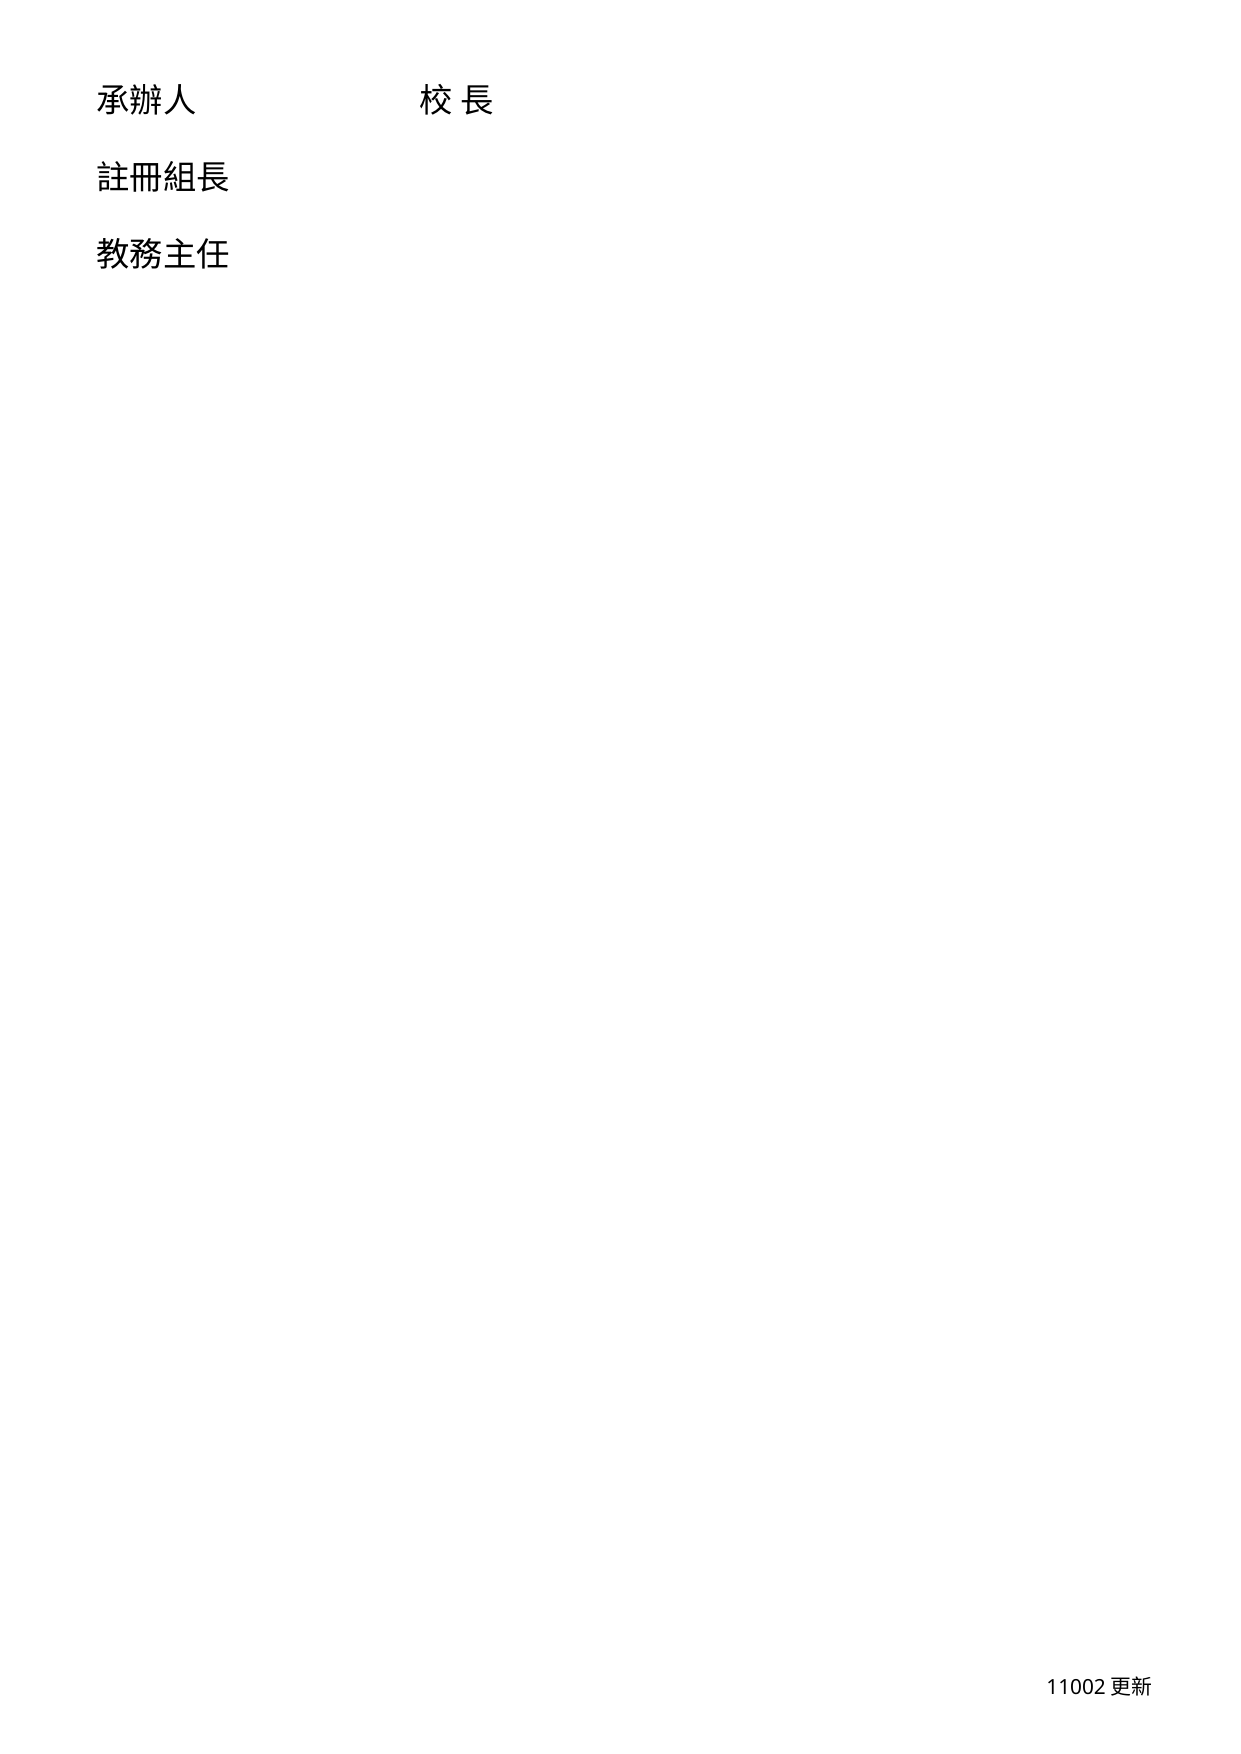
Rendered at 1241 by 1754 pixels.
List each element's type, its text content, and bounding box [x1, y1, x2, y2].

text 承辦人 校 長 [89, 60, 1152, 136]
text 教務主任 [89, 213, 1152, 290]
text 註冊組長 [89, 136, 1152, 213]
